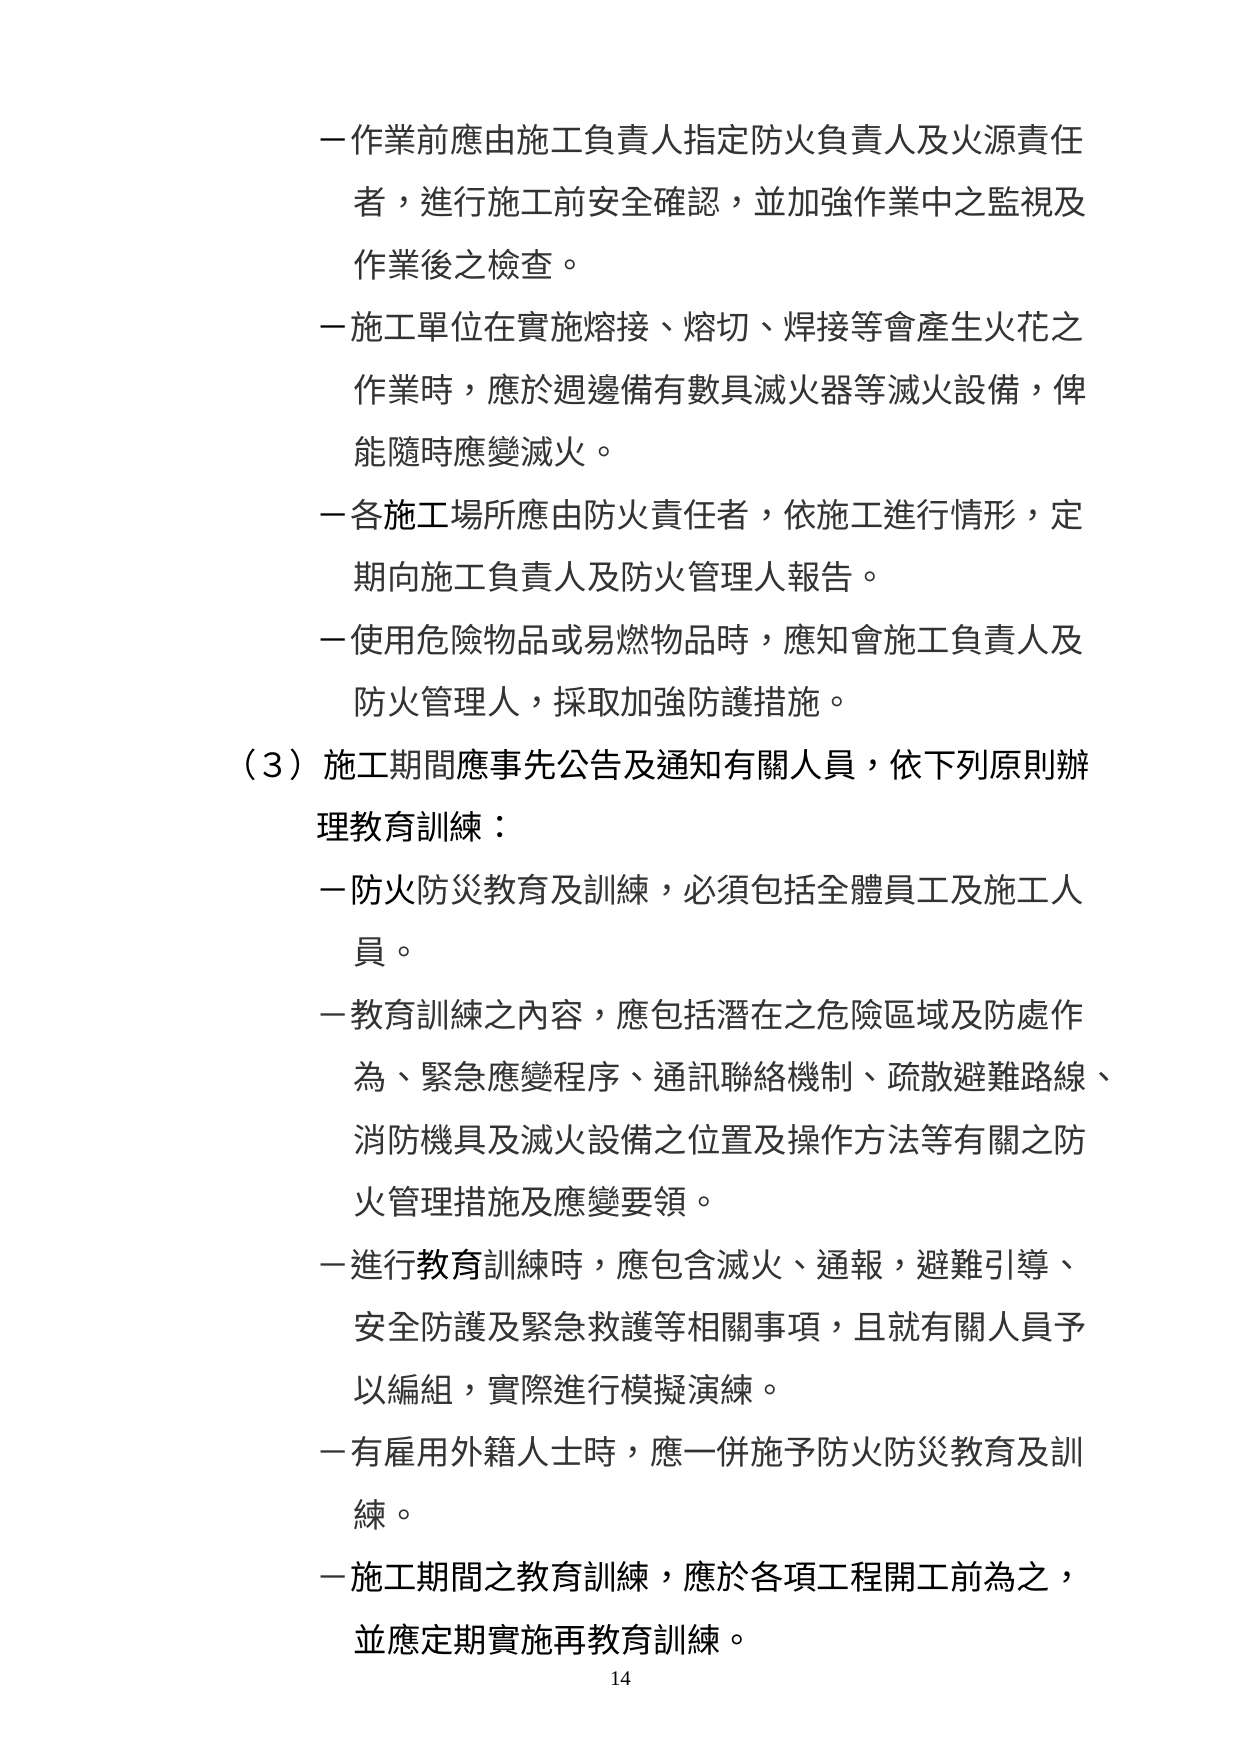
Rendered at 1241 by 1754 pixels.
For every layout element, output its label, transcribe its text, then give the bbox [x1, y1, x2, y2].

text －施工期間之教育訓練，應於各項工程開工前為之，並應定期實施再教育訓練。 [316, 1533, 1092, 1658]
text －進行教育訓練時，應包含滅火、通報，避難引導、安全防護及緊急救護等相關事項，且就有關人員予以編組，實際進行模擬演練。 [316, 1221, 1092, 1408]
text －施工單位在實施熔接、熔切、焊接等會產生火花之作業時，應於週邊備有數具滅火器等滅火設備，俾能隨時應變滅火。 [316, 283, 1092, 471]
text －作業前應由施工負責人指定防火負責人及火源責任者，進行施工前安全確認，並加強作業中之監視及作業後之檢查。 [316, 96, 1092, 283]
text （３）施工期間應事先公告及通知有關人員，依下列原則辦理教育訓練： [223, 721, 1092, 846]
text －防火防災教育及訓練，必須包括全體員工及施工人員。 [316, 846, 1092, 971]
text －教育訓練之內容，應包括潛在之危險區域及防處作為、緊急應變程序、通訊聯絡機制、疏散避難路線、消防機具及滅火設備之位置及操作方法等有關之防火管理措施及應變要領。 [316, 971, 1092, 1221]
text －有雇用外籍人士時，應一併施予防火防災教育及訓練。 [316, 1408, 1092, 1533]
text －使用危險物品或易燃物品時，應知會施工負責人及防火管理人，採取加強防護措施。 [316, 596, 1092, 721]
text －各施工場所應由防火責任者，依施工進行情形，定期向施工負責人及防火管理人報告。 [316, 471, 1092, 596]
